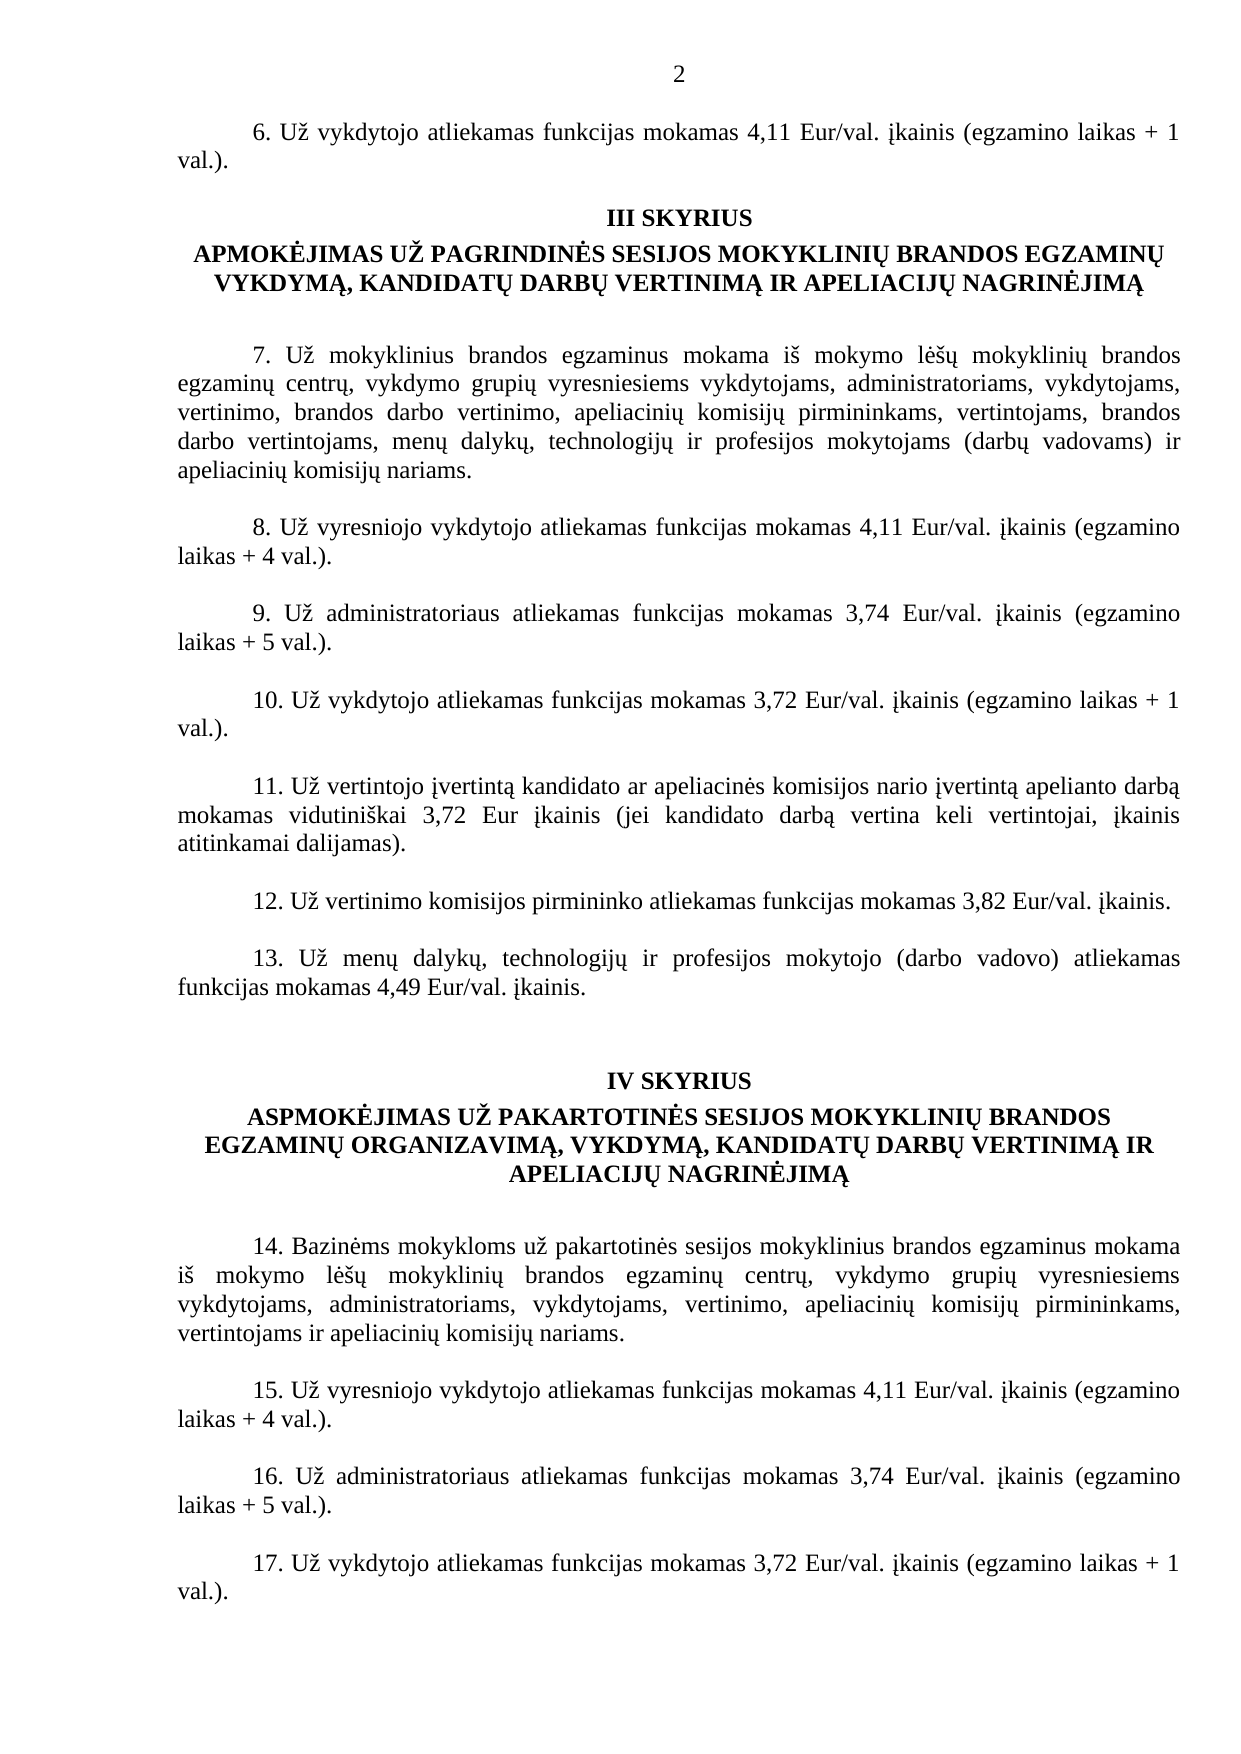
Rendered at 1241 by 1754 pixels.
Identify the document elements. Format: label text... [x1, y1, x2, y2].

text 16. Už administratoriaus atliekamas funkcijas mokamas 3,74 Eur/val. įkainis (egzamino laikas + 5 val.). [177, 1461, 1181, 1519]
text 8. Už vyresniojo vykdytojo atliekamas funkcijas mokamas 4,11 Eur/val. įkainis (egzamino laikas + 4 val.). [177, 512, 1181, 570]
text APMOKĖJIMAS UŽ PAGRINDINĖS SESIJOS MOKYKLINIŲ BRANDOS EGZAMINŲ VYKDYMĄ, KANDIDATŲ DARBŲ VERTINIMĄ IR APELIACIJŲ NAGRINĖJIMĄ [177, 239, 1181, 296]
text 6. Už vykdytojo atliekamas funkcijas mokamas 4,11 Eur/val. įkainis (egzamino laikas + 1 val.). [177, 117, 1181, 174]
text ASPMOKĖJIMAS UŽ PAKARTOTINĖS SESIJOS MOKYKLINIŲ BRANDOS EGZAMINŲ ORGANIZAVIMĄ, VYKDYMĄ, KANDIDATŲ DARBŲ VERTINIMĄ IR APELIACIJŲ NAGRINĖJIMĄ [177, 1102, 1181, 1188]
text 12. Už vertinimo komisijos pirmininko atliekamas funkcijas mokamas 3,82 Eur/val. įkainis. [177, 886, 1181, 915]
text 11. Už vertintojo įvertintą kandidato ar apeliacinės komisijos nario įvertintą apelianto darbą mokamas vidutiniškai 3,72 Eur įkainis (jei kandidato darbą vertina keli vertintojai, įkainis atitinkamai dalijamas). [177, 771, 1181, 857]
text 17. Už vykdytojo atliekamas funkcijas mokamas 3,72 Eur/val. įkainis (egzamino laikas + 1 val.). [177, 1548, 1181, 1605]
text 15. Už vyresniojo vykdytojo atliekamas funkcijas mokamas 4,11 Eur/val. įkainis (egzamino laikas + 4 val.). [177, 1375, 1181, 1433]
text 7. Už mokyklinius brandos egzaminus mokama iš mokymo lėšų mokyklinių brandos egzaminų centrų, vykdymo grupių vyresniesiems vykdytojams, administratoriams, vykdytojams, vertinimo, brandos darbo vertinimo, apeliacinių komisijų pirmininkams, vertintojams, brandos darbo vertintojams, menų dalykų, technologijų ir profesijos mokytojams (darbų vadovams) ir apeliacinių komisijų nariams. [177, 340, 1181, 483]
text 9. Už administratoriaus atliekamas funkcijas mokamas 3,74 Eur/val. įkainis (egzamino laikas + 5 val.). [177, 598, 1181, 656]
text III SKYRIUS [177, 203, 1181, 232]
text 13. Už menų dalykų, technologijų ir profesijos mokytojo (darbo vadovo) atliekamas funkcijas mokamas 4,49 Eur/val. įkainis. [177, 943, 1181, 1001]
text 14. Bazinėms mokykloms už pakartotinės sesijos mokyklinius brandos egzaminus mokama iš mokymo lėšų mokyklinių brandos egzaminų centrų, vykdymo grupių vyresniesiems vykdytojams, administratoriams, vykdytojams, vertinimo, apeliacinių komisijų pirmininkams, vertintojams ir apeliacinių komisijų nariams. [177, 1231, 1181, 1346]
text 10. Už vykdytojo atliekamas funkcijas mokamas 3,72 Eur/val. įkainis (egzamino laikas + 1 val.). [177, 685, 1181, 742]
text IV SKYRIUS [177, 1066, 1181, 1094]
